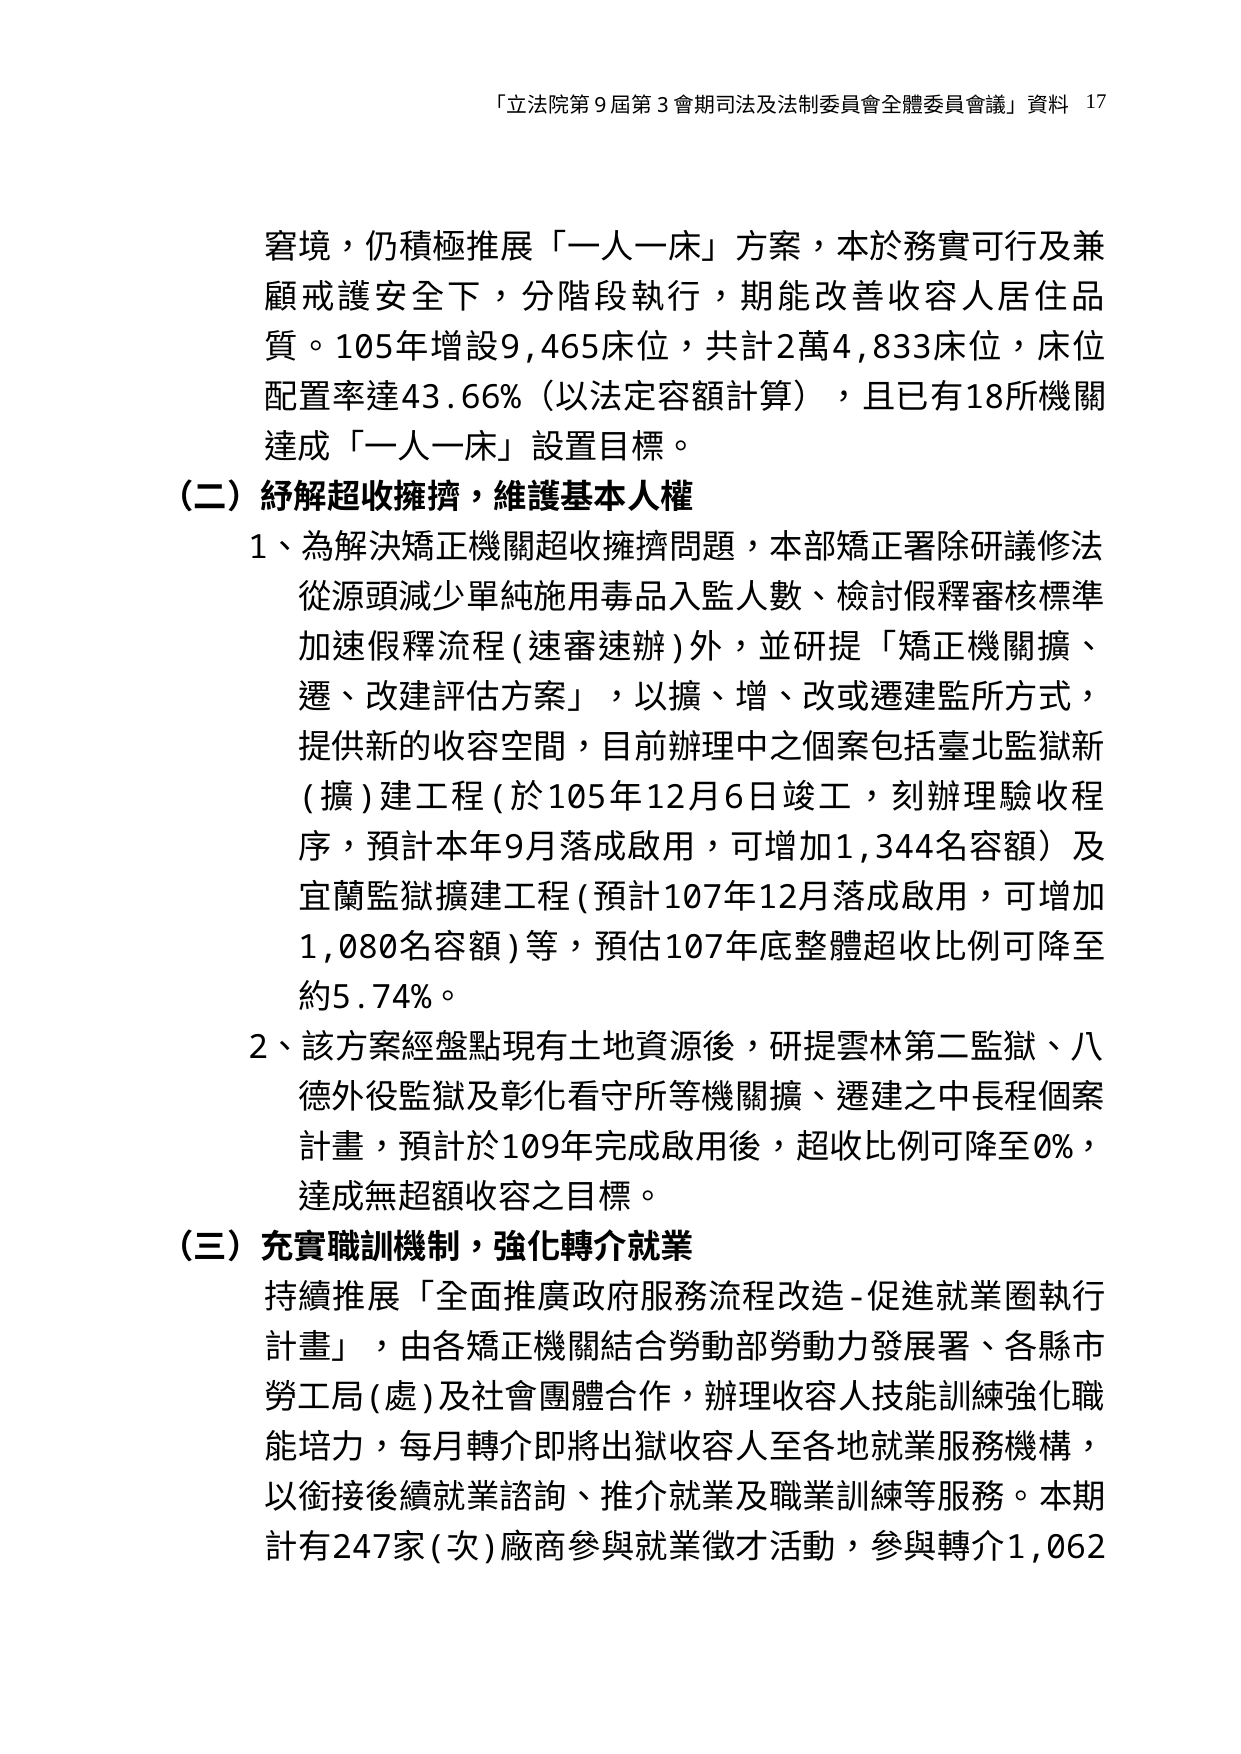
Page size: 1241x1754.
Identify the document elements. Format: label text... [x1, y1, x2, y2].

text （二）紓解超收擁擠，維護基本人權 [160, 469, 1106, 519]
text 1、為解決矯正機關超收擁擠問題，本部矯正署除研議修法從源頭減少單純施用毒品入監人數、檢討假釋審核標準加速假釋流程(速審速辦)外，並研提「矯正機關擴、遷、改建評估方案」，以擴、增、改或遷建監所方式，提供新的收容空間，目前辦理中之個案包括臺北監獄新(擴)建工程(於105年12月6日竣工，刻辦理驗收程序，預計本年9月落成啟用，可增加1,344名容額）及宜蘭監獄擴建工程(預計107年12月落成啟用，可增加1,080名容額)等，預估107年底整體超收比例可降至約5.74%。 [248, 519, 1106, 1019]
text 2、該方案經盤點現有土地資源後，研提雲林第二監獄、八德外役監獄及彰化看守所等機關擴、遷建之中長程個案計畫，預計於109年完成啟用後，超收比例可降至0%，達成無超額收容之目標。 [248, 1019, 1106, 1219]
text 持續推展「全面推廣政府服務流程改造-促進就業圈執行計畫」，由各矯正機關結合勞動部勞動力發展署、各縣市勞工局(處)及社會團體合作，辦理收容人技能訓練強化職能培力，每月轉介即將出獄收容人至各地就業服務機構，以銜接後續就業諮詢、推介就業及職業訓練等服務。本期計有247家(次)廠商參與就業徵才活動，參與轉介1,062 [264, 1269, 1106, 1569]
text 窘境，仍積極推展「一人一床」方案，本於務實可行及兼顧戒護安全下，分階段執行，期能改善收容人居住品質。105年增設9,465床位，共計2萬4,833床位，床位配置率達43.66%（以法定容額計算），且已有18所機關達成「一人一床」設置目標。 [264, 219, 1106, 469]
text （三）充實職訓機制，強化轉介就業 [160, 1219, 1106, 1269]
